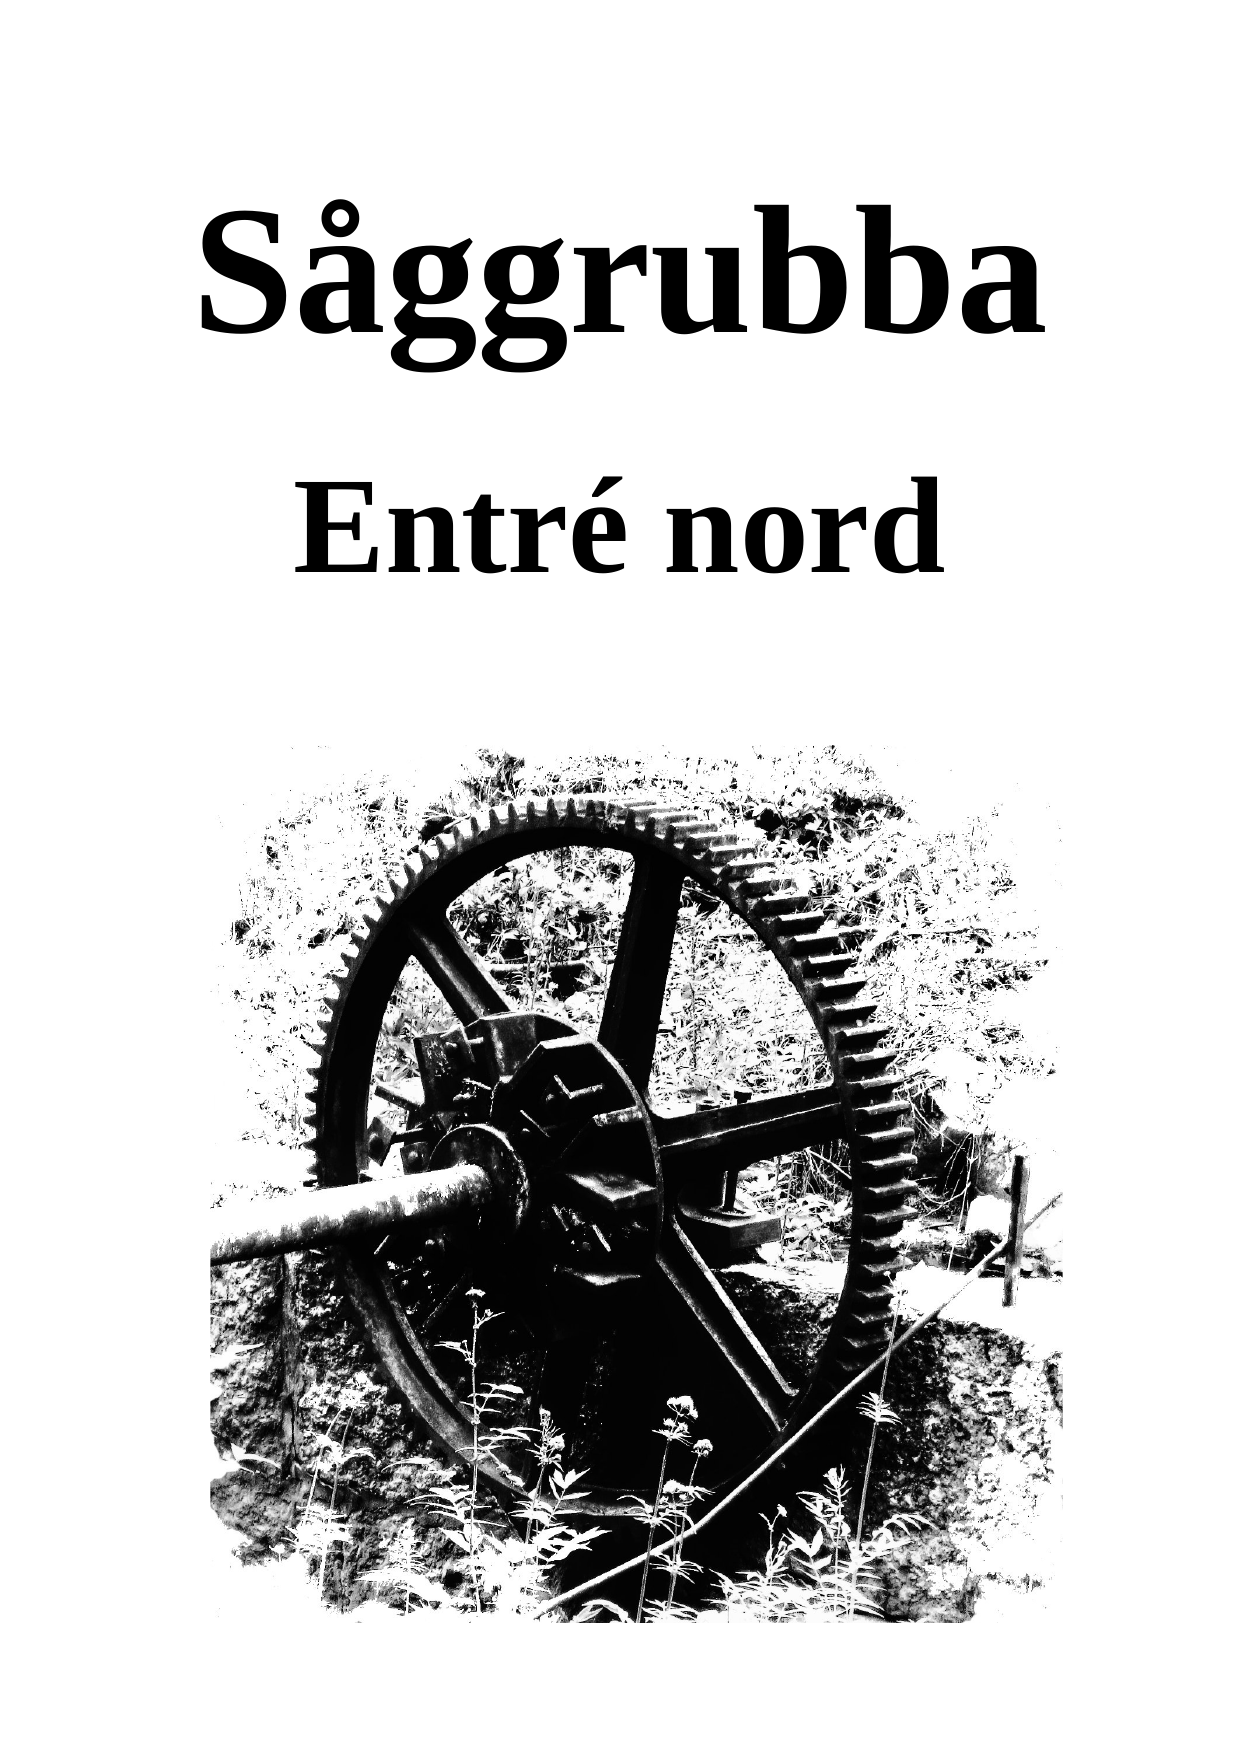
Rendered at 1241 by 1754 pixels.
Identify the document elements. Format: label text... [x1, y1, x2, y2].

picture [210, 745, 1063, 1623]
text Såggrubba [118, 161, 1122, 401]
text Entré nord [118, 444, 1122, 602]
